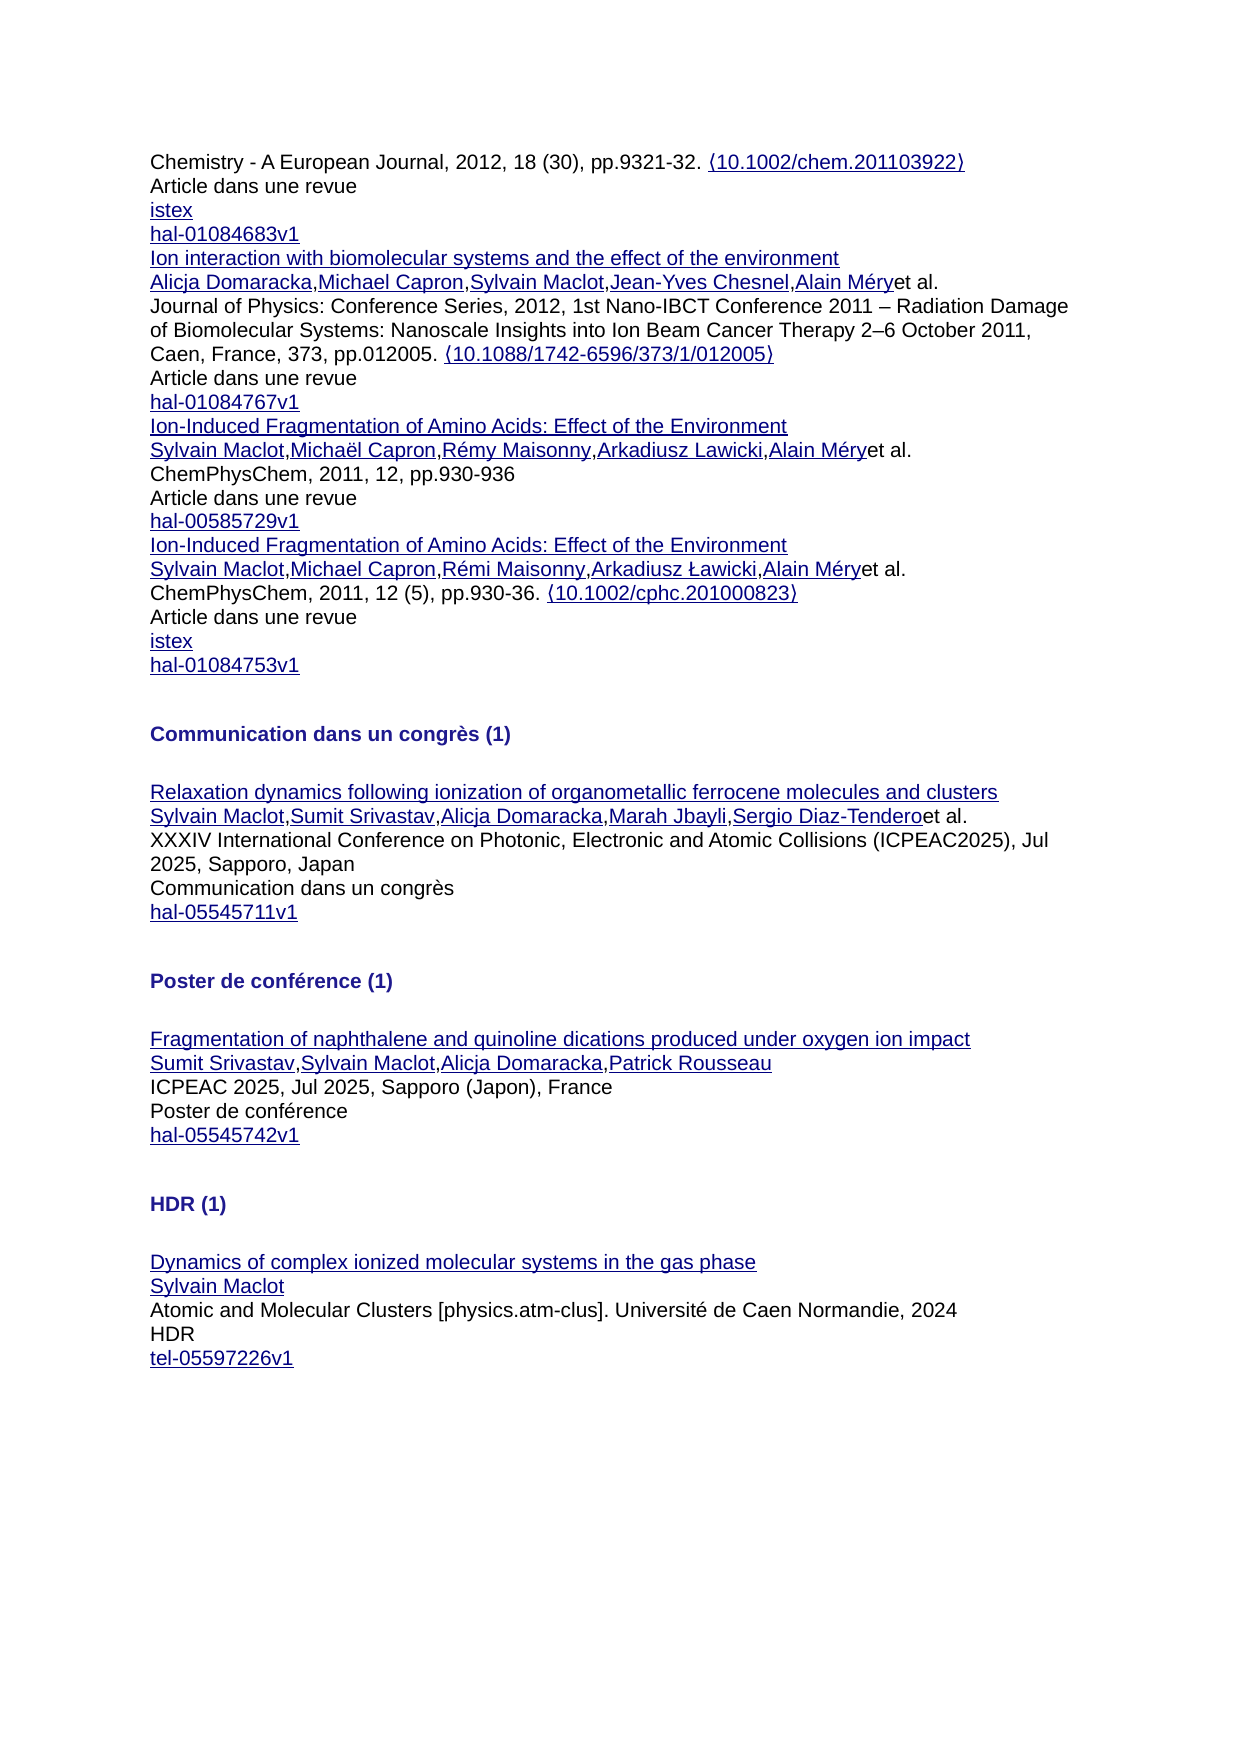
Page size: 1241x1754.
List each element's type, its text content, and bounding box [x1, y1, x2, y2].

subtitle HDR (1) [150, 1192, 1090, 1216]
table_cell Chemistry - A European Journal, 2012, 18 (30), pp.9321-32. ⟨10.1002/chem.201103922⟩ Article dans une revue istex hal-01084683v1 [150, 150, 1090, 246]
table_cell Ion interaction with biomolecular systems and the effect of the environment Alicja Domaracka,Michael Capron,Sylvain Maclot,Jean-Yves Chesnel,Alain Méryet al. Journal of Physics: Conference Series, 2012, 1st Nano-IBCT Conference 2011 – Radiation Damage of Biomolecular Systems: Nanoscale Insights into Ion Beam Cancer Therapy 2–6 October 2011, Caen, France, 373, pp.012005. ⟨10.1088/1742-6596/373/1/012005⟩ Article dans une revue hal-01084767v1 [150, 246, 1090, 413]
table_cell Ion-Induced Fragmentation of Amino Acids: Effect of the Environment Sylvain Maclot,Michael Capron,Rémi Maisonny,Arkadiusz Ławicki,Alain Méryet al. ChemPhysChem, 2011, 12 (5), pp.930-36. ⟨10.1002/cphc.201000823⟩ Article dans une revue istex hal-01084753v1 [150, 533, 1090, 677]
table_header Fragmentation of naphthalene and quinoline dications produced under oxygen ion impact Sumit Srivastav,Sylvain Maclot,Alicja Domaracka,Patrick Rousseau ICPEAC 2025, Jul 2025, Sapporo (Japon), France Poster de conférence hal-05545742v1 [150, 1027, 1090, 1147]
table_cell Ion-Induced Fragmentation of Amino Acids: Effect of the Environment Sylvain Maclot,Michaël Capron,Rémy Maisonny,Arkadiusz Lawicki,Alain Méryet al. ChemPhysChem, 2011, 12, pp.930-936 Article dans une revue hal-00585729v1 [150, 414, 1090, 533]
table_header Dynamics of complex ionized molecular systems in the gas phase Sylvain Maclot Atomic and Molecular Clusters [physics.atm-clus]. Université de Caen Normandie, 2024 HDR tel-05597226v1 [150, 1250, 1090, 1370]
subtitle Communication dans un congrès (1) [150, 722, 1090, 746]
table_header Relaxation dynamics following ionization of organometallic ferrocene molecules and clusters Sylvain Maclot,Sumit Srivastav,Alicja Domaracka,Marah Jbayli,Sergio Diaz-Tenderoet al. XXXIV International Conference on Photonic, Electronic and Atomic Collisions (ICPEAC2025), Jul 2025, Sapporo, Japan Communication dans un congrès hal-05545711v1 [150, 780, 1090, 924]
subtitle Poster de conférence (1) [150, 969, 1090, 993]
